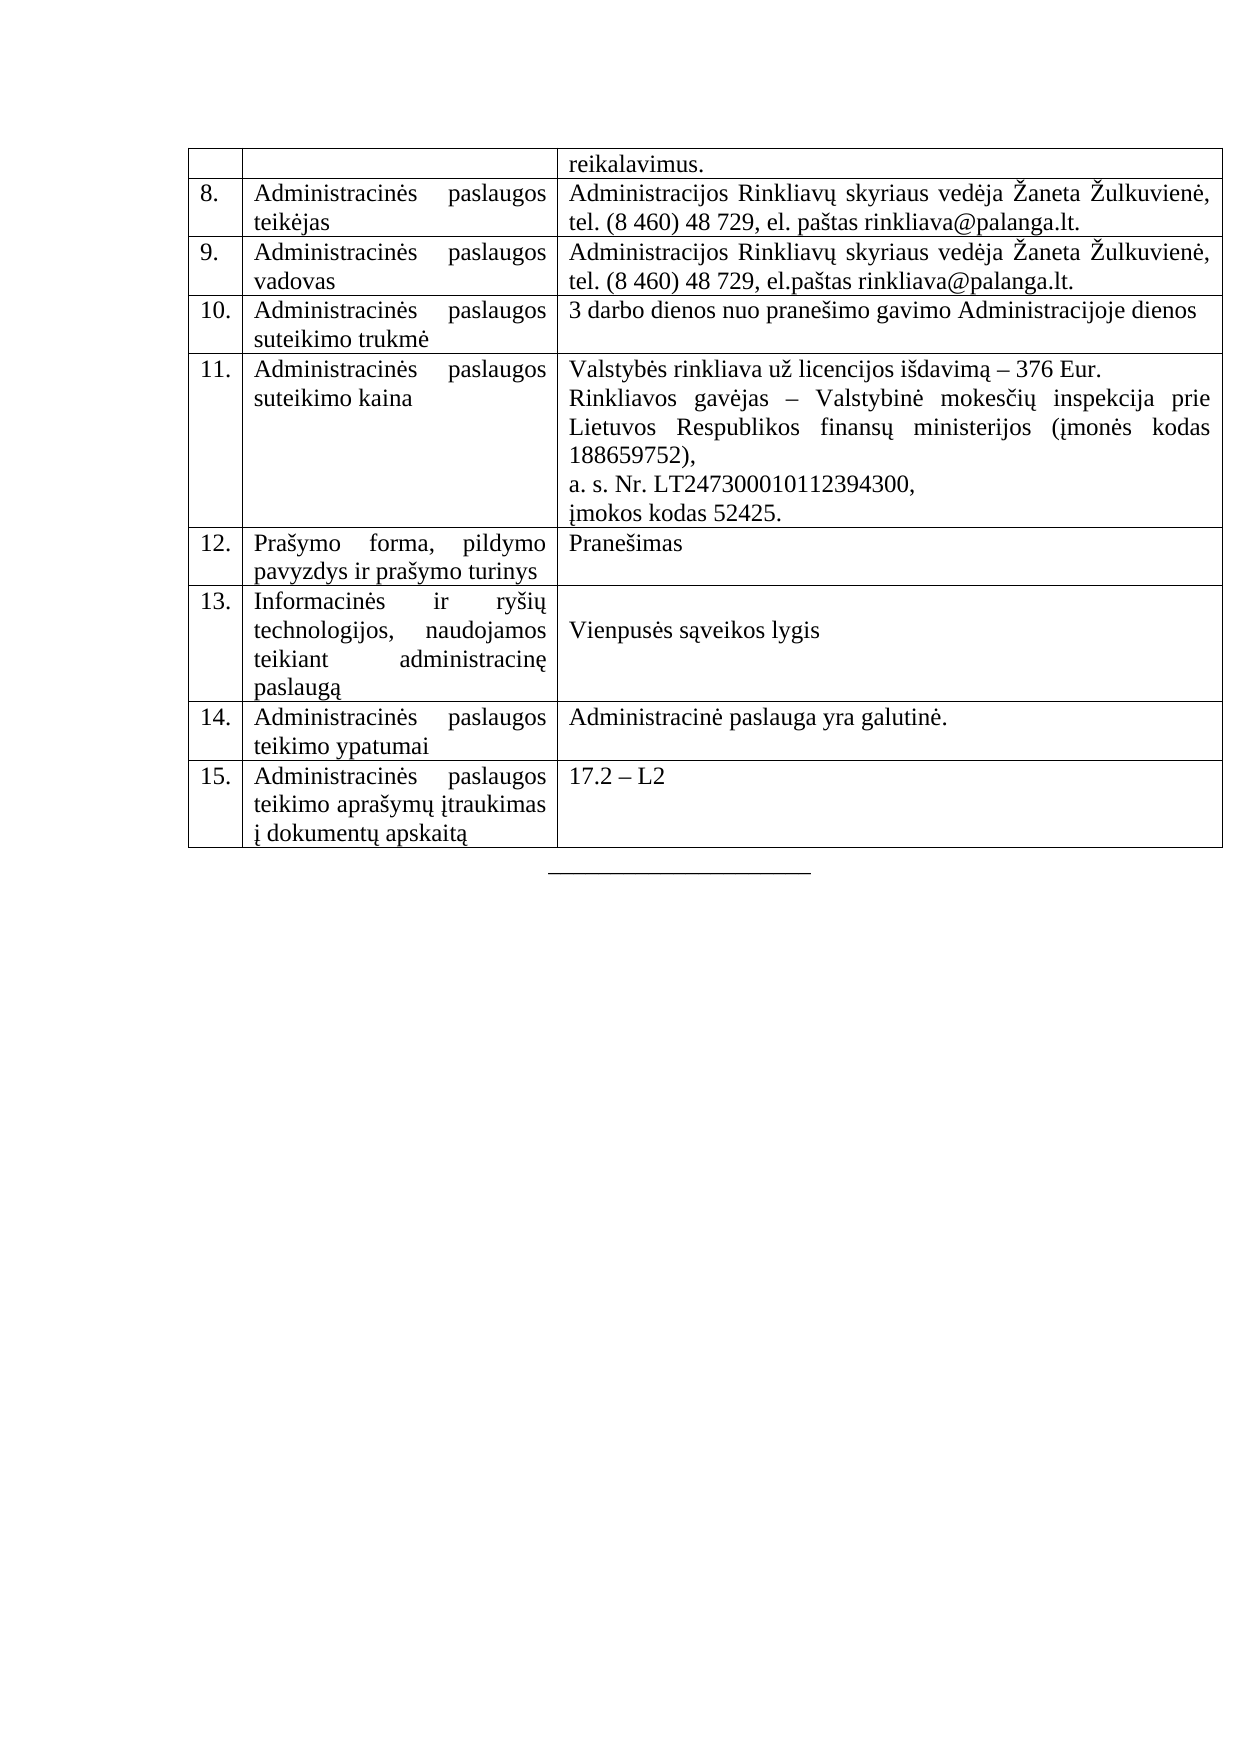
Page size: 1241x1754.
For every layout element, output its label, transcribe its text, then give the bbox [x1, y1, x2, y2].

table_cell 12. [189, 528, 242, 585]
table_cell 17.2 – L2 [558, 761, 1222, 847]
table_cell 11. [189, 354, 242, 527]
text _____________________ [177, 848, 1181, 877]
table_cell [243, 149, 557, 177]
table_cell 9. [189, 237, 242, 294]
table_cell 3 darbo dienos nuo pranešimo gavimo Administracijoje dienos [558, 296, 1222, 353]
table_cell Administracinės paslaugos suteikimo kaina [243, 354, 557, 527]
table_cell Administracinės paslaugos vadovas [243, 237, 557, 294]
table_cell Informacinės ir ryšių technologijos, naudojamos teikiant administracinę paslaugą [243, 586, 557, 701]
table_cell Prašymo forma, pildymo pavyzdys ir prašymo turinys [243, 528, 557, 585]
table_cell Administracinės paslaugos teikimo aprašymų įtraukimas į dokumentų apskaitą [243, 761, 557, 847]
table_cell Administracinės paslaugos suteikimo trukmė [243, 296, 557, 353]
table_cell [189, 149, 242, 177]
table_cell 10. [189, 296, 242, 353]
table_cell Administracinės paslaugos teikimo ypatumai [243, 702, 557, 760]
table_cell 13. [189, 586, 242, 701]
table_cell reikalavimus. [558, 149, 1222, 177]
table_cell Administracinė paslauga yra galutinė. [558, 702, 1222, 760]
table_cell Vienpusės sąveikos lygis [558, 586, 1222, 701]
table_cell Administracijos Rinkliavų skyriaus vedėja Žaneta Žulkuvienė, tel. (8 460) 48 729, el.paštas rinkliava@palanga.lt. [558, 237, 1222, 294]
table_cell 14. [189, 702, 242, 760]
table_cell 15. [189, 761, 242, 847]
table_cell 8. [189, 179, 242, 236]
table_cell Administracijos Rinkliavų skyriaus vedėja Žaneta Žulkuvienė, tel. (8 460) 48 729, el. paštas rinkliava@palanga.lt. [558, 179, 1222, 236]
table_cell Valstybės rinkliava už licencijos išdavimą – 376 Eur. Rinkliavos gavėjas – Valstybinė mokesčių inspekcija prie Lietuvos Respublikos finansų ministerijos (įmonės kodas 188659752), a. s. Nr. LT247300010112394300, įmokos kodas 52425. [558, 354, 1222, 527]
table_cell Administracinės paslaugos teikėjas [243, 179, 557, 236]
table_cell Pranešimas [558, 528, 1222, 585]
